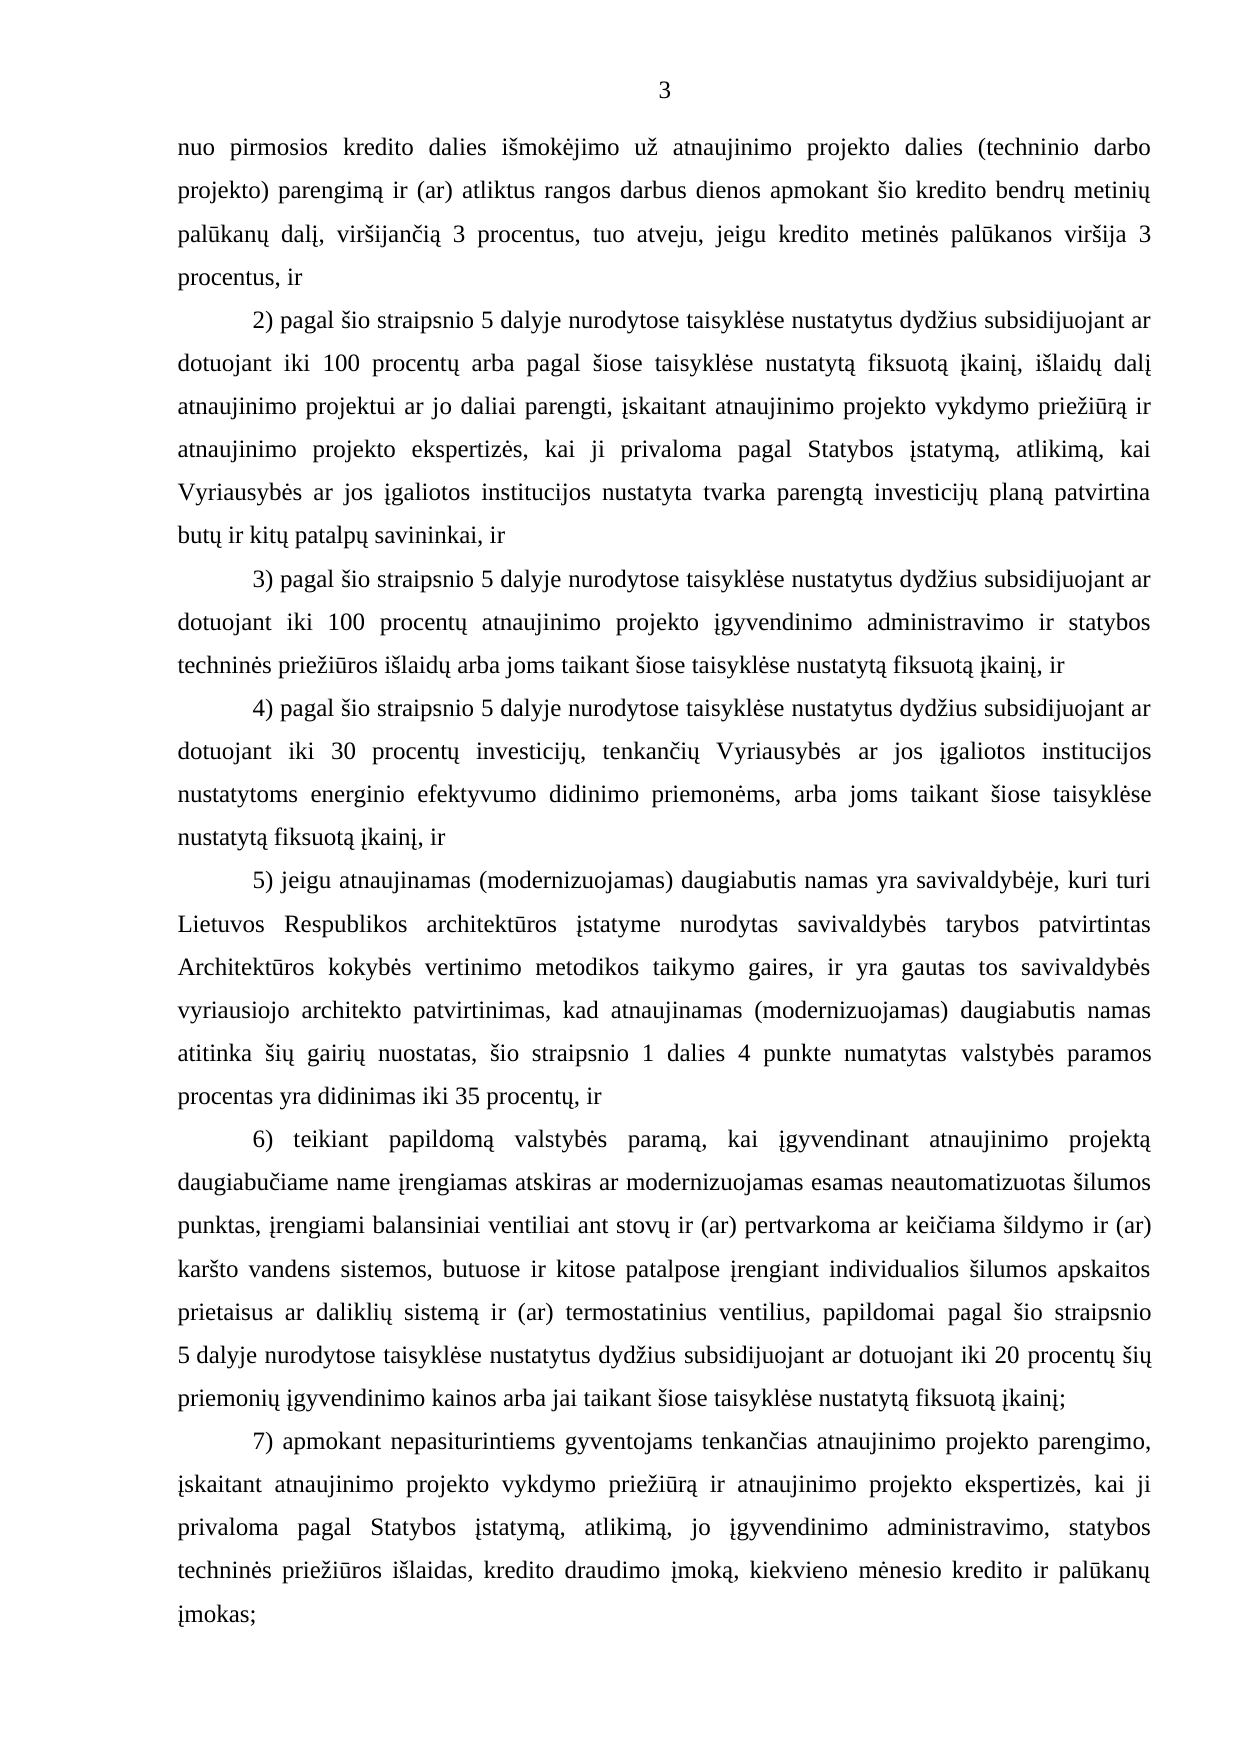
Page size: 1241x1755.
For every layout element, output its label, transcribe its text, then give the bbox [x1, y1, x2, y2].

text 2) pagal šio straipsnio 5 dalyje nurodytose taisyklėse nustatytus dydžius subsidijuojant ar dotuojant iki 100 procentų arba pagal šiose taisyklėse nustatytą fiksuotą įkainį, išlaidų dalį atnaujinimo projektui ar jo daliai parengti, įskaitant atnaujinimo projekto vykdymo priežiūrą ir atnaujinimo projekto ekspertizės, kai ji privaloma pagal Statybos įstatymą, atlikimą, kai Vyriausybės ar jos įgaliotos institucijos nustatyta tvarka parengtą investicijų planą patvirtina butų ir kitų patalpų savininkai, ir [177, 305, 1152, 549]
text 5) jeigu atnaujinamas (modernizuojamas) daugiabutis namas yra savivaldybėje, kuri turi Lietuvos Respublikos architektūros įstatyme nurodytas savivaldybės tarybos patvirtintas Architektūros kokybės vertinimo metodikos taikymo gaires, ir yra gautas tos savivaldybės vyriausiojo architekto patvirtinimas, kad atnaujinamas (modernizuojamas) daugiabutis namas atitinka šių gairių nuostatas, šio straipsnio 1 dalies 4 punkte numatytas valstybės paramos procentas yra didinimas iki 35 procentų, ir [177, 866, 1152, 1110]
text 6) teikiant papildomą valstybės paramą, kai įgyvendinant atnaujinimo projektą daugiabučiame name įrengiamas atskiras ar modernizuojamas esamas neautomatizuotas šilumos punktas, įrengiami balansiniai ventiliai ant stovų ir (ar) pertvarkoma ar keičiama šildymo ir (ar) karšto vandens sistemos, butuose ir kitose patalpose įrengiant individualios šilumos apskaitos prietaisus ar daliklių sistemą ir (ar) termostatinius ventilius, papildomai pagal šio straipsnio 5 dalyje nurodytose taisyklėse nustatytus dydžius subsidijuojant ar dotuojant iki 20 procentų šių priemonių įgyvendinimo kainos arba jai taikant šiose taisyklėse nustatytą fiksuotą įkainį; [177, 1124, 1152, 1412]
text 7) apmokant nepasiturintiems gyventojams tenkančias atnaujinimo projekto parengimo, įskaitant atnaujinimo projekto vykdymo priežiūrą ir atnaujinimo projekto ekspertizės, kai ji privaloma pagal Statybos įstatymą, atlikimą, jo įgyvendinimo administravimo, statybos techninės priežiūros išlaidas, kredito draudimo įmoką, kiekvieno mėnesio kredito ir palūkanų įmokas; [177, 1426, 1152, 1627]
text nuo pirmosios kredito dalies išmokėjimo už atnaujinimo projekto dalies (techninio darbo projekto) parengimą ir (ar) atliktus rangos darbus dienos apmokant šio kredito bendrų metinių palūkanų dalį, viršijančią 3 procentus, tuo atveju, jeigu kredito metinės palūkanos viršija 3 procentus, ir [177, 132, 1152, 291]
text 4) pagal šio straipsnio 5 dalyje nurodytose taisyklėse nustatytus dydžius subsidijuojant ar dotuojant iki 30 procentų investicijų, tenkančių Vyriausybės ar jos įgaliotos institucijos nustatytoms energinio efektyvumo didinimo priemonėms, arba joms taikant šiose taisyklėse nustatytą fiksuotą įkainį, ir [177, 693, 1152, 851]
text 3) pagal šio straipsnio 5 dalyje nurodytose taisyklėse nustatytus dydžius subsidijuojant ar dotuojant iki 100 procentų atnaujinimo projekto įgyvendinimo administravimo ir statybos techninės priežiūros išlaidų arba joms taikant šiose taisyklėse nustatytą fiksuotą įkainį, ir [177, 564, 1152, 679]
